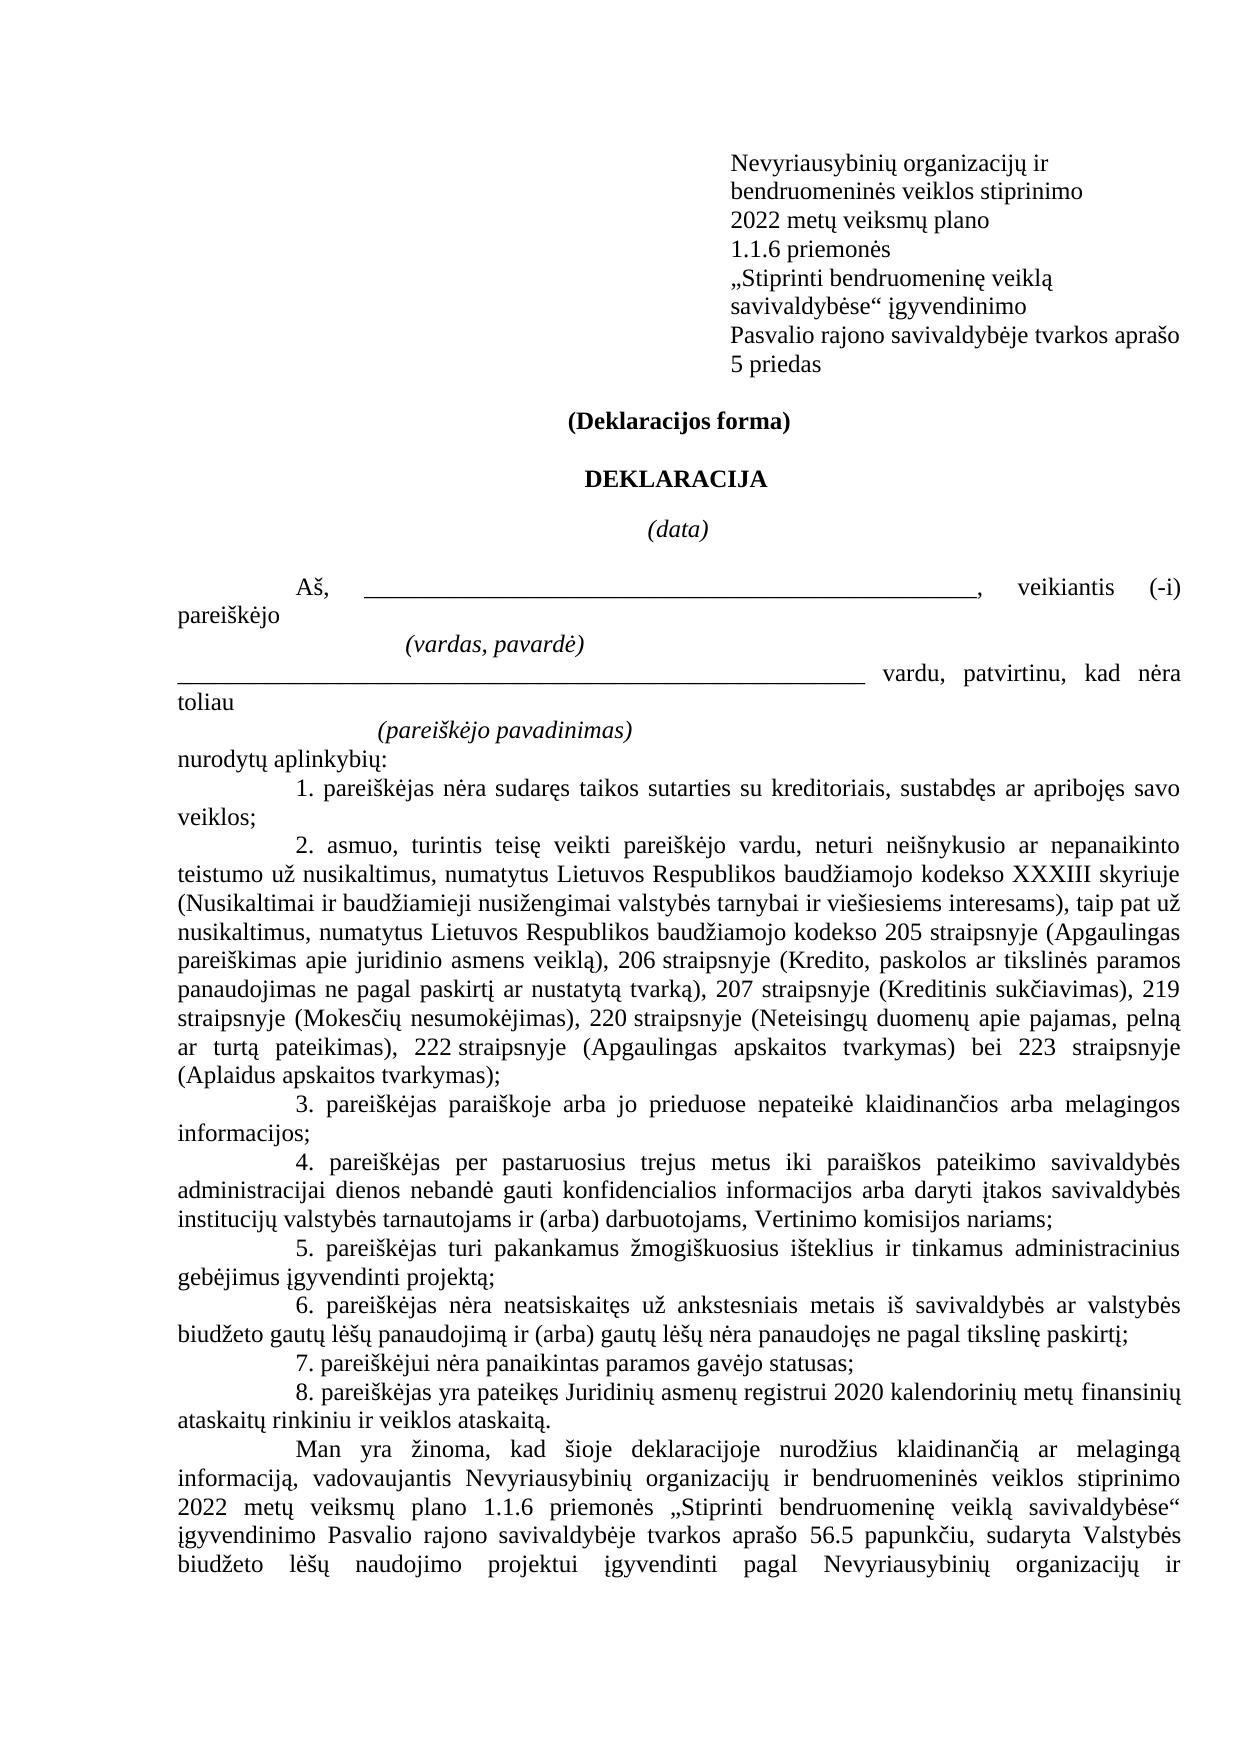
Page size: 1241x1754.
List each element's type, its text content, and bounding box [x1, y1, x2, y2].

text 6. pareiškėjas nėra neatsiskaitęs už ankstesniais metais iš savivaldybės ar valstybės biudžeto gautų lėšų panaudojimą ir (arba) gautų lėšų nėra panaudojęs ne pagal tikslinę paskirtį; [177, 1290, 1181, 1348]
text (vardas, pavardė) [177, 629, 1181, 658]
text Pasvalio rajono savivaldybėje tvarkos aprašo [646, 320, 1181, 349]
text „Stiprinti bendruomeninę veiklą [730, 263, 1181, 291]
text Man yra žinoma, kad šioje deklaracijoje nurodžius klaidinančią ar melagingą informaciją, vadovaujantis Nevyriausybinių organizacijų ir bendruomeninės veiklos stiprinimo 2022 metų veiksmų plano 1.1.6 priemonės „Stiprinti bendruomeninę veiklą savivaldybėse“ įgyvendinimo Pasvalio rajono savivaldybėje tvarkos aprašo 56.5 papunkčiu, sudaryta Valstybės biudžeto lėšų naudojimo projektui įgyvendinti pagal Nevyriausybinių organizacijų ir [177, 1434, 1181, 1578]
text 2022 metų veiksmų plano [730, 205, 1181, 234]
text Aš, _________________________________________________, veikiantis (-i) pareiškėjo [177, 572, 1181, 629]
text 1. pareiškėjas nėra sudaręs taikos sutarties su kreditoriais, sustabdęs ar apribojęs savo veiklos; [177, 773, 1181, 830]
text 1.1.6 priemonės [730, 234, 1181, 263]
text 7. pareiškėjui nėra panaikintas paramos gavėjo statusas; [177, 1348, 1181, 1377]
text (pareiškėjo pavadinimas) [177, 715, 1181, 744]
text 8. pareiškėjas yra pateikęs Juridinių asmenų registrui 2020 kalendorinių metų finansinių ataskaitų rinkiniu ir veiklos ataskaitą. [177, 1377, 1181, 1434]
text Nevyriausybinių organizacijų ir [730, 148, 1181, 176]
text nurodytų aplinkybių: [177, 744, 1181, 773]
text 5 priedas [730, 349, 1181, 378]
text (data) [177, 514, 1181, 543]
text 5. pareiškėjas turi pakankamus žmogiškuosius išteklius ir tinkamus administracinius gebėjimus įgyvendinti projektą; [177, 1233, 1181, 1290]
text 3. pareiškėjas paraiškoje arba jo prieduose nepateikė klaidinančios arba melagingos informacijos; [177, 1089, 1181, 1147]
text _______________________________________________________ vardu, patvirtinu, kad nėra toliau [177, 658, 1181, 715]
text bendruomeninės veiklos stiprinimo [730, 176, 1181, 205]
text 4. pareiškėjas per pastaruosius trejus metus iki paraiškos pateikimo savivaldybės administracijai dienos nebandė gauti konfidencialios informacijos arba daryti įtakos savivaldybės institucijų valstybės tarnautojams ir (arba) darbuotojams, Vertinimo komisijos nariams; [177, 1147, 1181, 1233]
text savivaldybėse“ įgyvendinimo [730, 291, 1181, 320]
text (Deklaracijos forma) [177, 406, 1181, 435]
text DEKLARACIJA [177, 464, 1181, 493]
text 2. asmuo, turintis teisę veikti pareiškėjo vardu, neturi neišnykusio ar nepanaikinto teistumo už nusikaltimus, numatytus Lietuvos Respublikos baudžiamojo kodekso XXXIII skyriuje (Nusikaltimai ir baudžiamieji nusižengimai valstybės tarnybai ir viešiesiems interesams), taip pat už nusikaltimus, numatytus Lietuvos Respublikos baudžiamojo kodekso 205 straipsnyje (Apgaulingas pareiškimas apie juridinio asmens veiklą), 206 straipsnyje (Kredito, paskolos ar tikslinės paramos panaudojimas ne pagal paskirtį ar nustatytą tvarką), 207 straipsnyje (Kreditinis sukčiavimas), 219 straipsnyje (Mokesčių nesumokėjimas), 220 straipsnyje (Neteisingų duomenų apie pajamas, pelną ar turtą pateikimas), 222 straipsnyje (Apgaulingas apskaitos tvarkymas) bei 223 straipsnyje (Aplaidus apskaitos tvarkymas); [177, 830, 1181, 1089]
